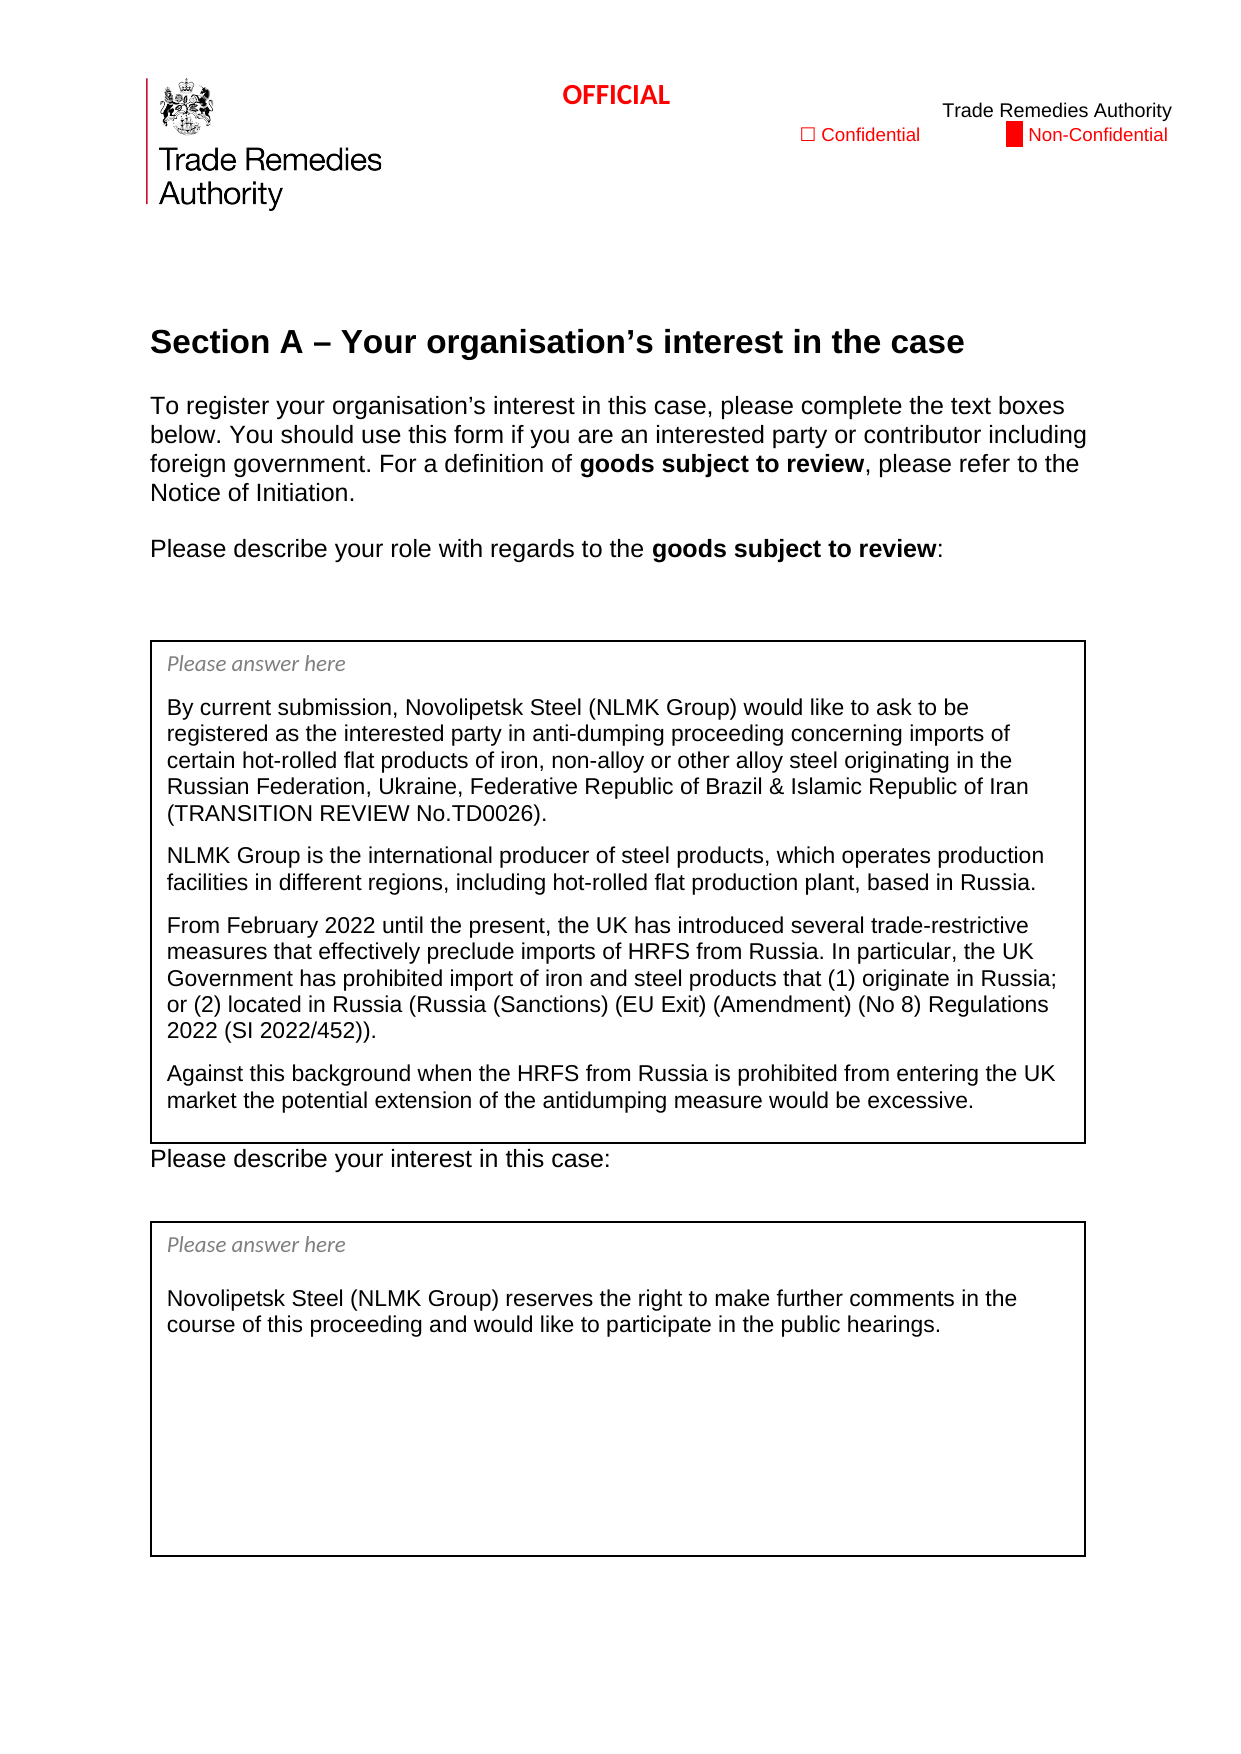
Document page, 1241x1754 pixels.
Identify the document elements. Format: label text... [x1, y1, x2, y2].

text NLMK Group is the international producer of steel products, which operates production facilities in different regions, including hot-rolled flat production plant, based in Russia. [167, 842, 1069, 895]
text From February 2022 until the present, the UK has introduced several trade-restrictive measures that effectively preclude imports of HRFS from Russia. In particular, the UK Government has prohibited import of iron and steel products that (1) originate in Russia; or (2) located in Russia (Russia (Sanctions) (EU Exit) (Amendment) (No 8) Regulations 2022 (SI 2022/452)). [167, 912, 1069, 1044]
text Please answer here [167, 1230, 1069, 1258]
text Against this background when the HRFS from Russia is prohibited from entering the UK market the potential extension of the antidumping measure would be excessive. [167, 1060, 1069, 1113]
subtitle Section A – Your organisation’s interest in the case [150, 322, 1090, 361]
text Please answer here [167, 649, 1069, 677]
text By current submission, Novolipetsk Steel (NLMK Group) would like to ask to be registered as the interested party in anti-dumping proceeding concerning imports of certain hot-rolled flat products of iron, non-alloy or other alloy steel originating in the Russian Federation, Ukraine, Federative Republic of Brazil & Islamic Republic of Iran (TRANSITION REVIEW No.TD0026). [167, 694, 1069, 826]
text Novolipetsk Steel (NLMK Group) reserves the right to make further comments in the course of this proceeding and would like to participate in the public hearings. [167, 1285, 1069, 1337]
text Please describe your role with regards to the goods subject to review: [150, 534, 1090, 563]
text To register your organisation’s interest in this case, please complete the text boxes below. You should use this form if you are an interested party or contributor including foreign government. For a definition of goods subject to review, please refer to the Notice of Initiation. [150, 391, 1090, 506]
text Please describe your interest in this case: [150, 665, 1090, 1172]
